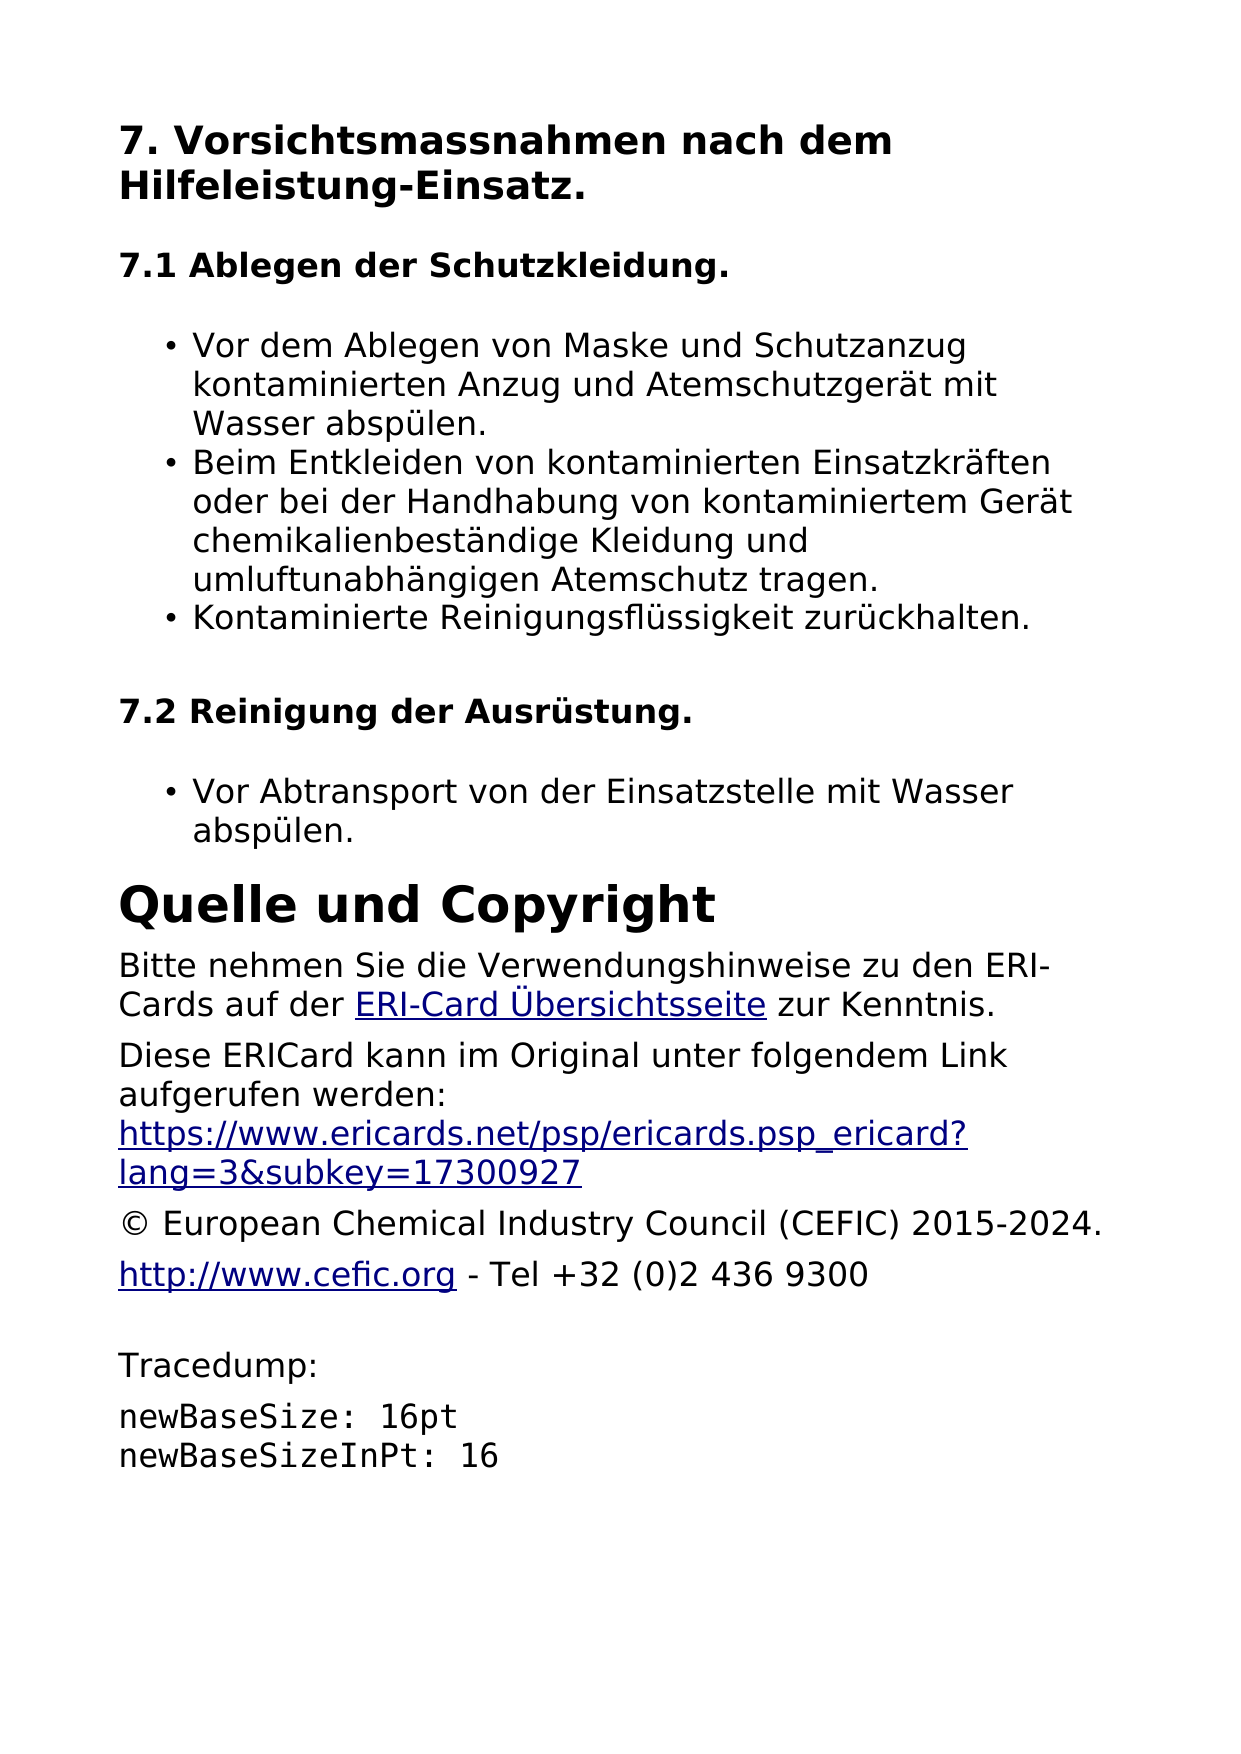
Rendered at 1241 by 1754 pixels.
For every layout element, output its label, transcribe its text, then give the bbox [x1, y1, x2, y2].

text © European Chemical Industry Council (CEFIC) 2015-2024. [118, 1204, 1122, 1243]
text Diese ERICard kann im Original unter folgendem Link aufgerufen werden: https://www.ericards.net/psp/ericards.psp_ericard?lang=3&subkey=17300927 [118, 1037, 1122, 1192]
list Beim Entkleiden von kontaminierten Einsatzkräften oder bei der Handhabung von kontaminiertem Gerät chemikalienbeständige Kleidung und umluftunabhängigen Atemschutz tragen. [177, 443, 1122, 599]
subtitle 7.2 Reinigung der Ausrüstung. [118, 692, 1122, 731]
list Vor Abtransport von der Einsatzstelle mit Wasser abspülen. [177, 773, 1122, 851]
subtitle 7. Vorsichtsmassnahmen nach dem Hilfeleistung-Einsatz. [118, 118, 1122, 208]
subtitle 7.1 Ablegen der Schutzkleidung. [118, 246, 1122, 285]
subtitle Quelle und Copyright [118, 876, 1122, 934]
text http://www.cefic.org - Tel +32 (0)2 436 9300 [118, 1256, 1122, 1295]
text Tracedump: [118, 1307, 1122, 1385]
text newBaseSize: 16pt newBaseSizeInPt: 16 [118, 1397, 1122, 1475]
list Vor dem Ablegen von Maske und Schutzanzug kontaminierten Anzug und Atemschutzgerät mit Wasser abspülen. [177, 327, 1122, 443]
text Bitte nehmen Sie die Verwendungshinweise zu den ERI-Cards auf der ERI-Card Übersichtsseite zur Kenntnis. [118, 946, 1122, 1024]
list Kontaminierte Reinigungsflüssigkeit zurückhalten. [177, 599, 1122, 638]
